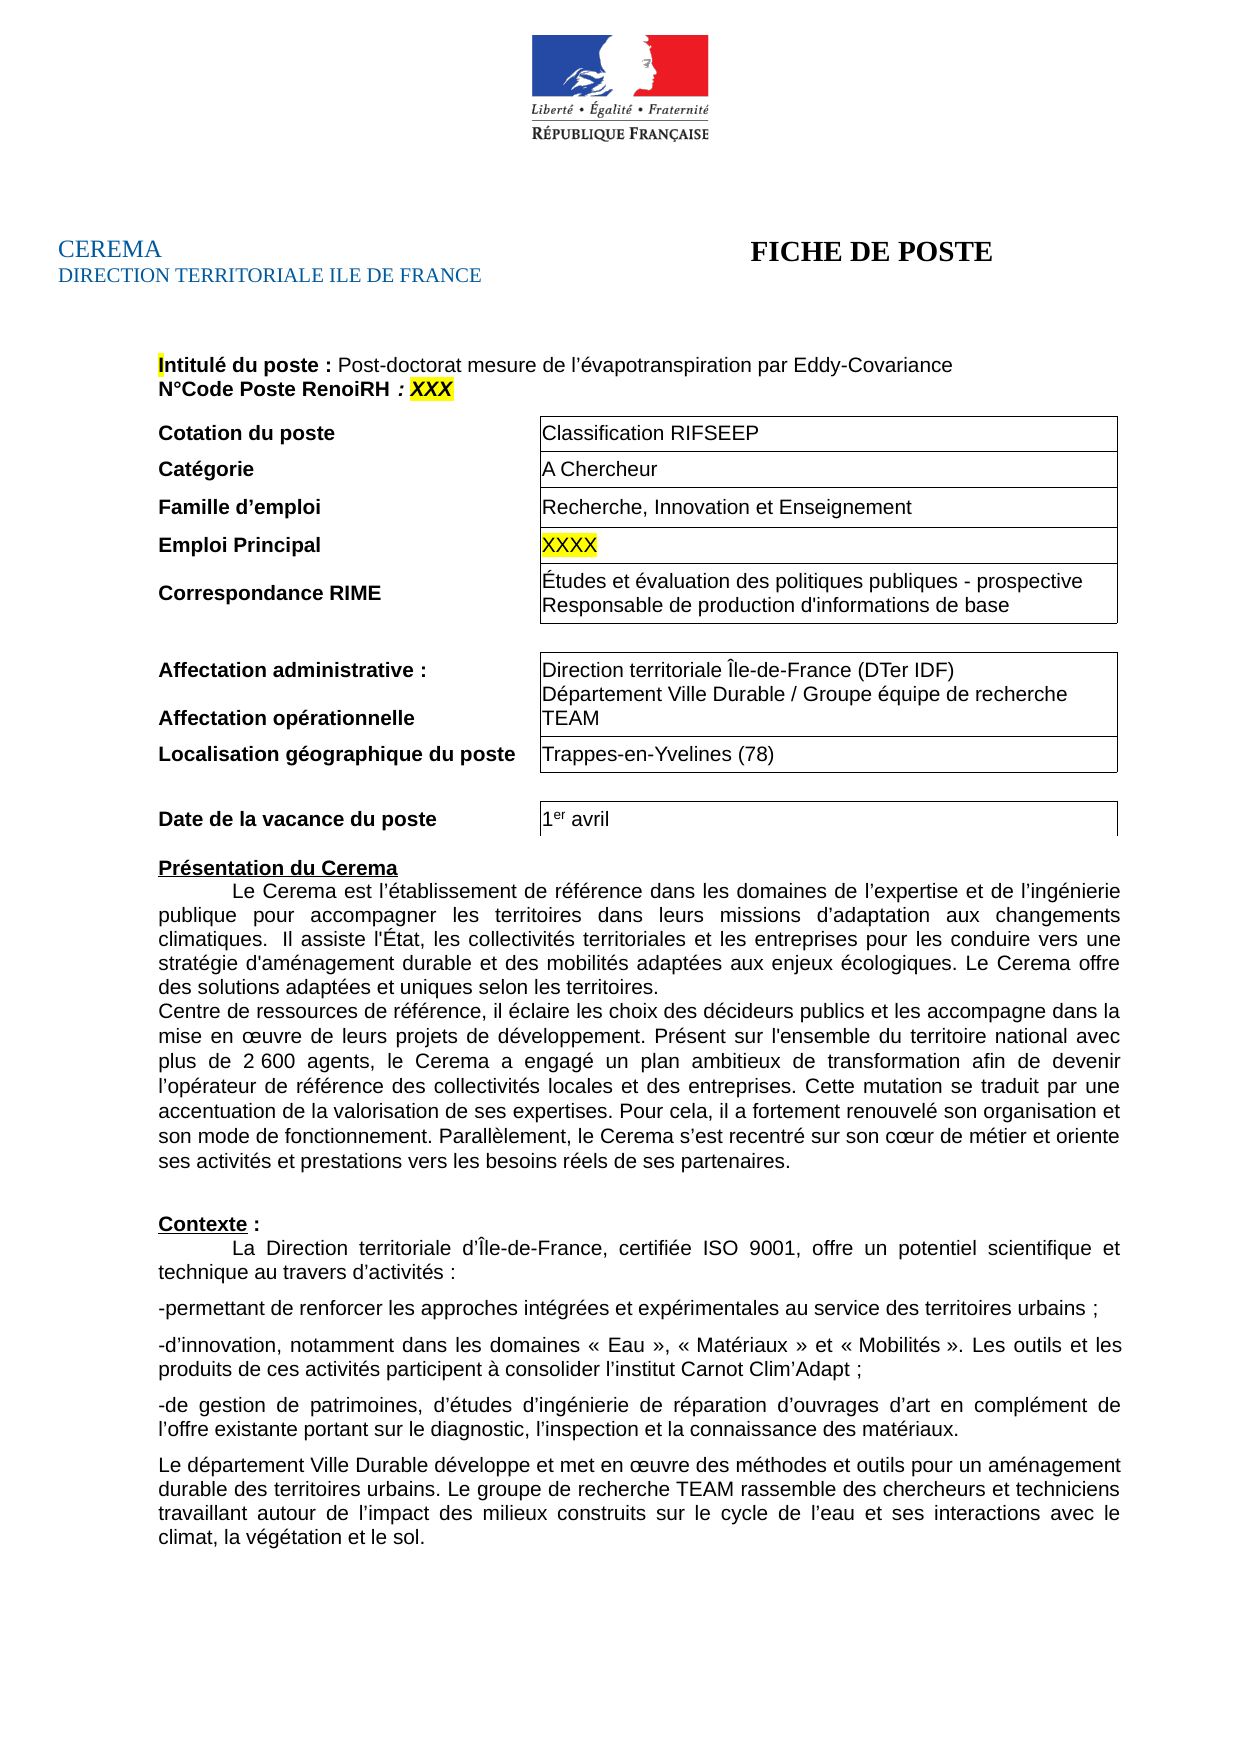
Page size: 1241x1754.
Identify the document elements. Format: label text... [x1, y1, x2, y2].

table_cell Études et évaluation des politiques publiques - prospective Responsable de production d'informations de base [541, 564, 1117, 623]
table_header Cotation du poste [153, 416, 540, 451]
text La Direction territoriale d’Île-de-France, certifiée ISO 9001, offre un potentiel scientifique et technique au travers d’activités : [158, 1236, 1122, 1284]
text Le Cerema est l’établissement de référence dans les domaines de l’expertise et de l’ingénierie publique pour accompagner les territoires dans leurs missions d’adaptation aux changements climatiques. Il assiste l'État, les collectivités territoriales et les entreprises pour les conduire vers une stratégie d'aménagement durable et des mobilités adaptées aux enjeux écologiques. Le Cerema offre des solutions adaptées et uniques selon les territoires. [158, 879, 1122, 999]
text Centre de ressources de référence, il éclaire les choix des décideurs publics et les accompagne dans la mise en œuvre de leurs projets de développement. Présent sur l'ensemble du territoire national avec plus de 2 600 agents, le Cerema a engagé un plan ambitieux de transformation afin de devenir l’opérateur de référence des collectivités locales et des entreprises. Cette mutation se traduit par une accentuation de la valorisation de ses expertises. Pour cela, il a fortement renouvelé son organisation et son mode de fonctionnement. Parallèlement, le Cerema s’est recentré sur son cœur de métier et oriente ses activités et prestations vers les besoins réels de ses partenaires. [158, 999, 1122, 1172]
table_cell Correspondance RIME [153, 563, 540, 623]
table_header Affectation administrative : Affectation opérationnelle [153, 652, 540, 736]
text -d’innovation, notamment dans les domaines « Eau », « Matériaux » et « Mobilités ». Les outils et les produits de ces activités participent à consolider l’institut Carnot Clim’Adapt ; [158, 1332, 1122, 1380]
table_header FICHE DE POSTE [613, 235, 1167, 307]
text Présentation du Cerema [158, 855, 1122, 879]
table_header Classification RIFSEEP [541, 417, 1117, 451]
text Contexte : [158, 1212, 1122, 1236]
table_header 1er avril [541, 802, 1117, 836]
text -permettant de renforcer les approches intégrées et expérimentales au service des territoires urbains ; [158, 1296, 1122, 1320]
table_cell Catégorie [153, 451, 540, 487]
table_header Date de la vacance du poste [153, 801, 540, 836]
table_header [55, 147, 645, 206]
table_header [1167, 147, 1240, 206]
text N°Code Poste RenoiRH : XXX [158, 377, 1122, 401]
table_cell XXXX [541, 528, 1117, 563]
table_cell Recherche, Innovation et Enseignement [541, 488, 1117, 527]
table_cell Localisation géographique du poste [153, 736, 540, 771]
table_cell [613, 307, 1167, 329]
text Le département Ville Durable développe et met en œuvre des méthodes et outils pour un aménagement durable des territoires urbains. Le groupe de recherche TEAM rassemble des chercheurs et techniciens travaillant autour de l’impact des milieux construits sur le cycle de l’eau et ses interactions avec le climat, la végétation et le sol. [158, 1453, 1122, 1549]
text -de gestion de patrimoines, d’études d’ingénierie de réparation d’ouvrages d’art en complément de l’offre existante portant sur le diagnostic, l’inspection et la connaissance des matériaux. [158, 1393, 1122, 1441]
table_cell Emploi Principal [153, 527, 540, 563]
table_header Direction territoriale Île-de-France (DTer IDF) Département Ville Durable / Groupe équipe de recherche TEAM [541, 653, 1117, 736]
table_cell A Chercheur [541, 452, 1117, 487]
table_header CEREMA DIRECTION TERRITORIALE ILE DE FRANCE [58, 235, 613, 307]
table_cell [58, 307, 613, 329]
table_cell Famille d’emploi [153, 487, 540, 527]
text Intitulé du poste : Post-doctorat mesure de l’évapotranspiration par Eddy-Covariance [158, 353, 1122, 377]
table_header [645, 147, 1167, 206]
table_cell Trappes-en-Yvelines (78) [541, 737, 1117, 771]
